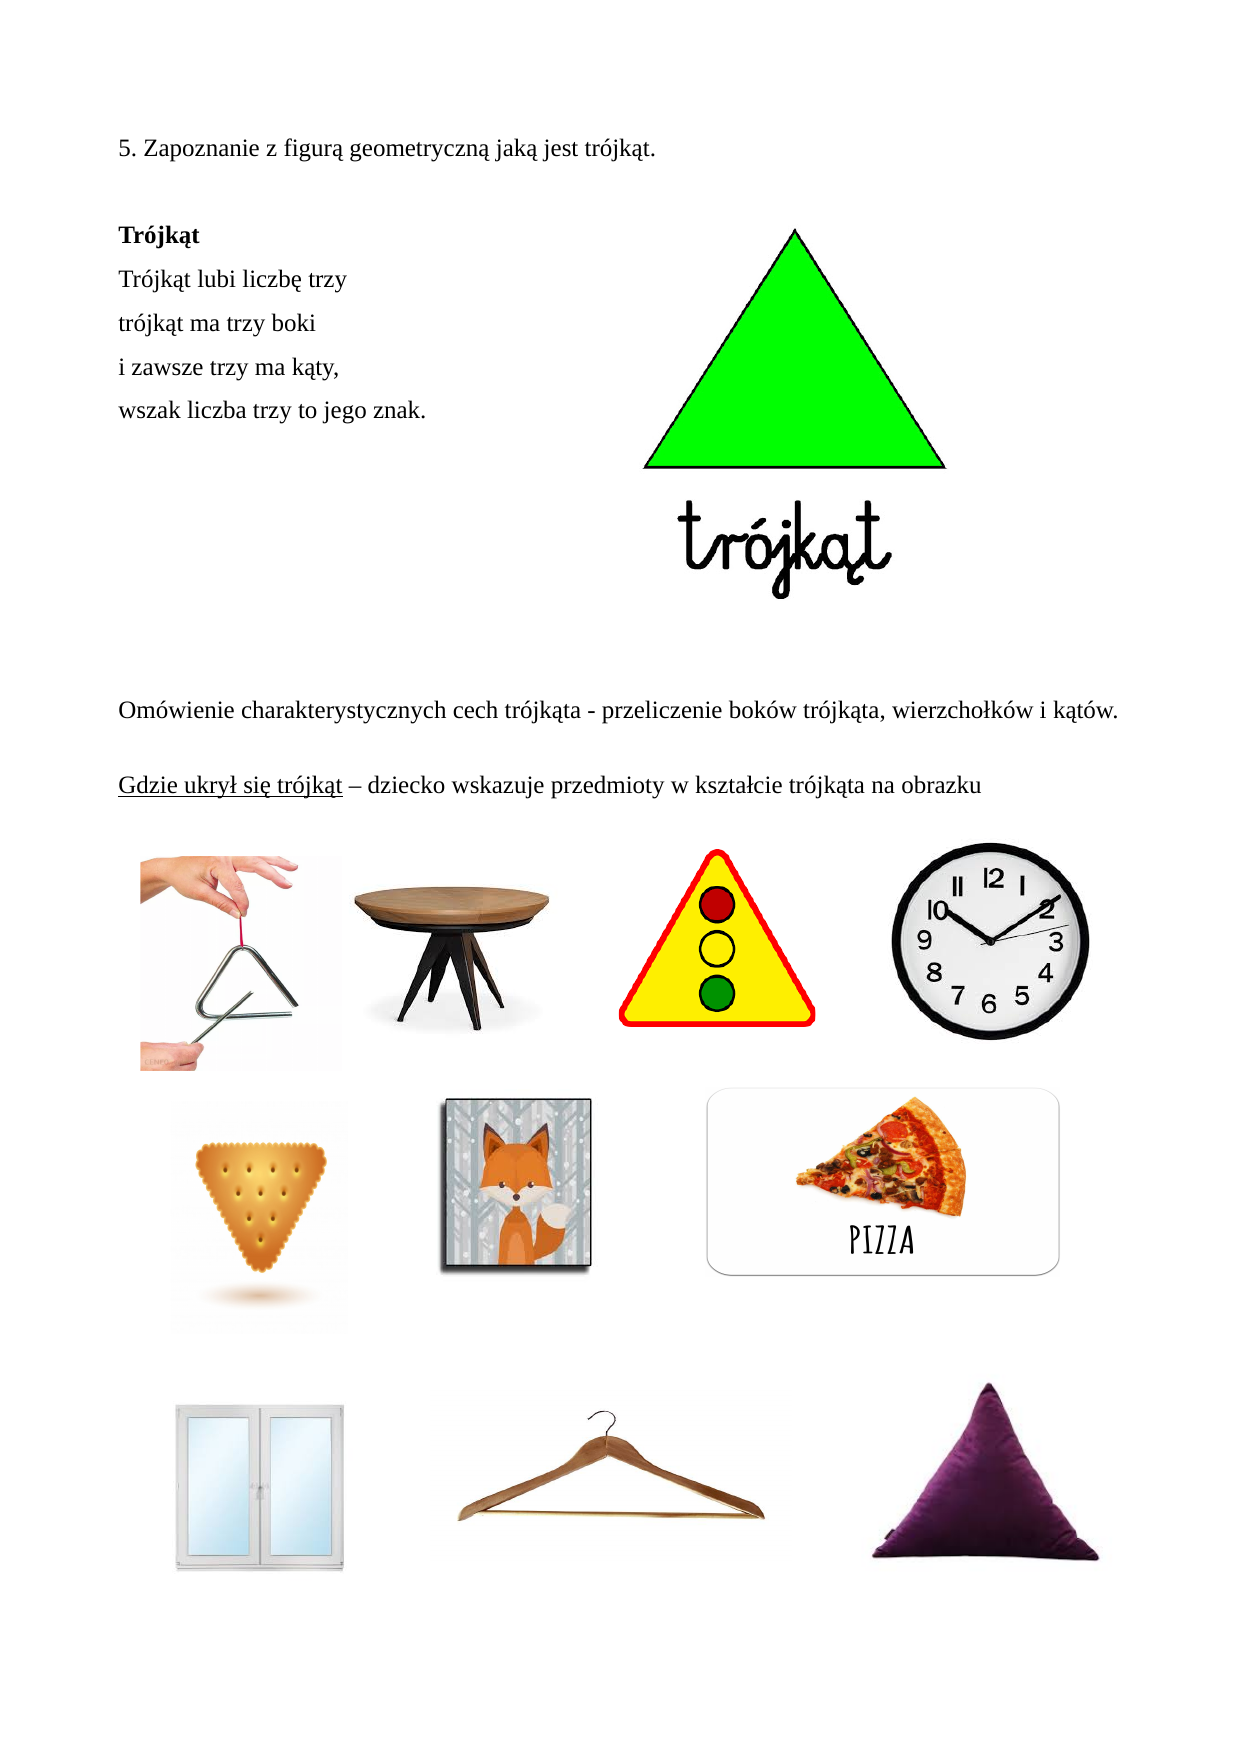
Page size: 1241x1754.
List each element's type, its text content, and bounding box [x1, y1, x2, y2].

text i zawsze trzy ma kąty, [118, 337, 632, 381]
text trójkąt ma trzy boki [118, 293, 632, 337]
picture [348, 855, 558, 1064]
text [957, 337, 1122, 381]
picture [430, 1387, 792, 1561]
picture [887, 838, 1093, 1044]
text [957, 381, 1122, 424]
text [957, 293, 1122, 337]
picture [140, 856, 343, 1071]
text wszak liczba trzy to jego znak. [118, 381, 632, 424]
text [957, 249, 1122, 293]
picture [170, 1101, 348, 1334]
picture [618, 849, 816, 1027]
text Omówienie charakterystycznych cech trójkąta - przeliczenie boków trójkąta, wierzchołków i kątów. [118, 681, 1122, 724]
picture [705, 1087, 1061, 1277]
text Trójkąt lubi liczbę trzy [118, 249, 632, 293]
picture [409, 1089, 627, 1286]
picture [861, 1358, 1113, 1588]
picture [632, 211, 957, 611]
text Trójkąt [118, 206, 1122, 249]
text 5. Zapoznanie z figurą geometryczną jaką jest trójkąt. [118, 118, 1122, 162]
text Gdzie ukrył się trójkąt – dziecko wskazuje przedmioty w kształcie trójkąta na obrazku [118, 756, 1122, 799]
picture [165, 1394, 353, 1581]
